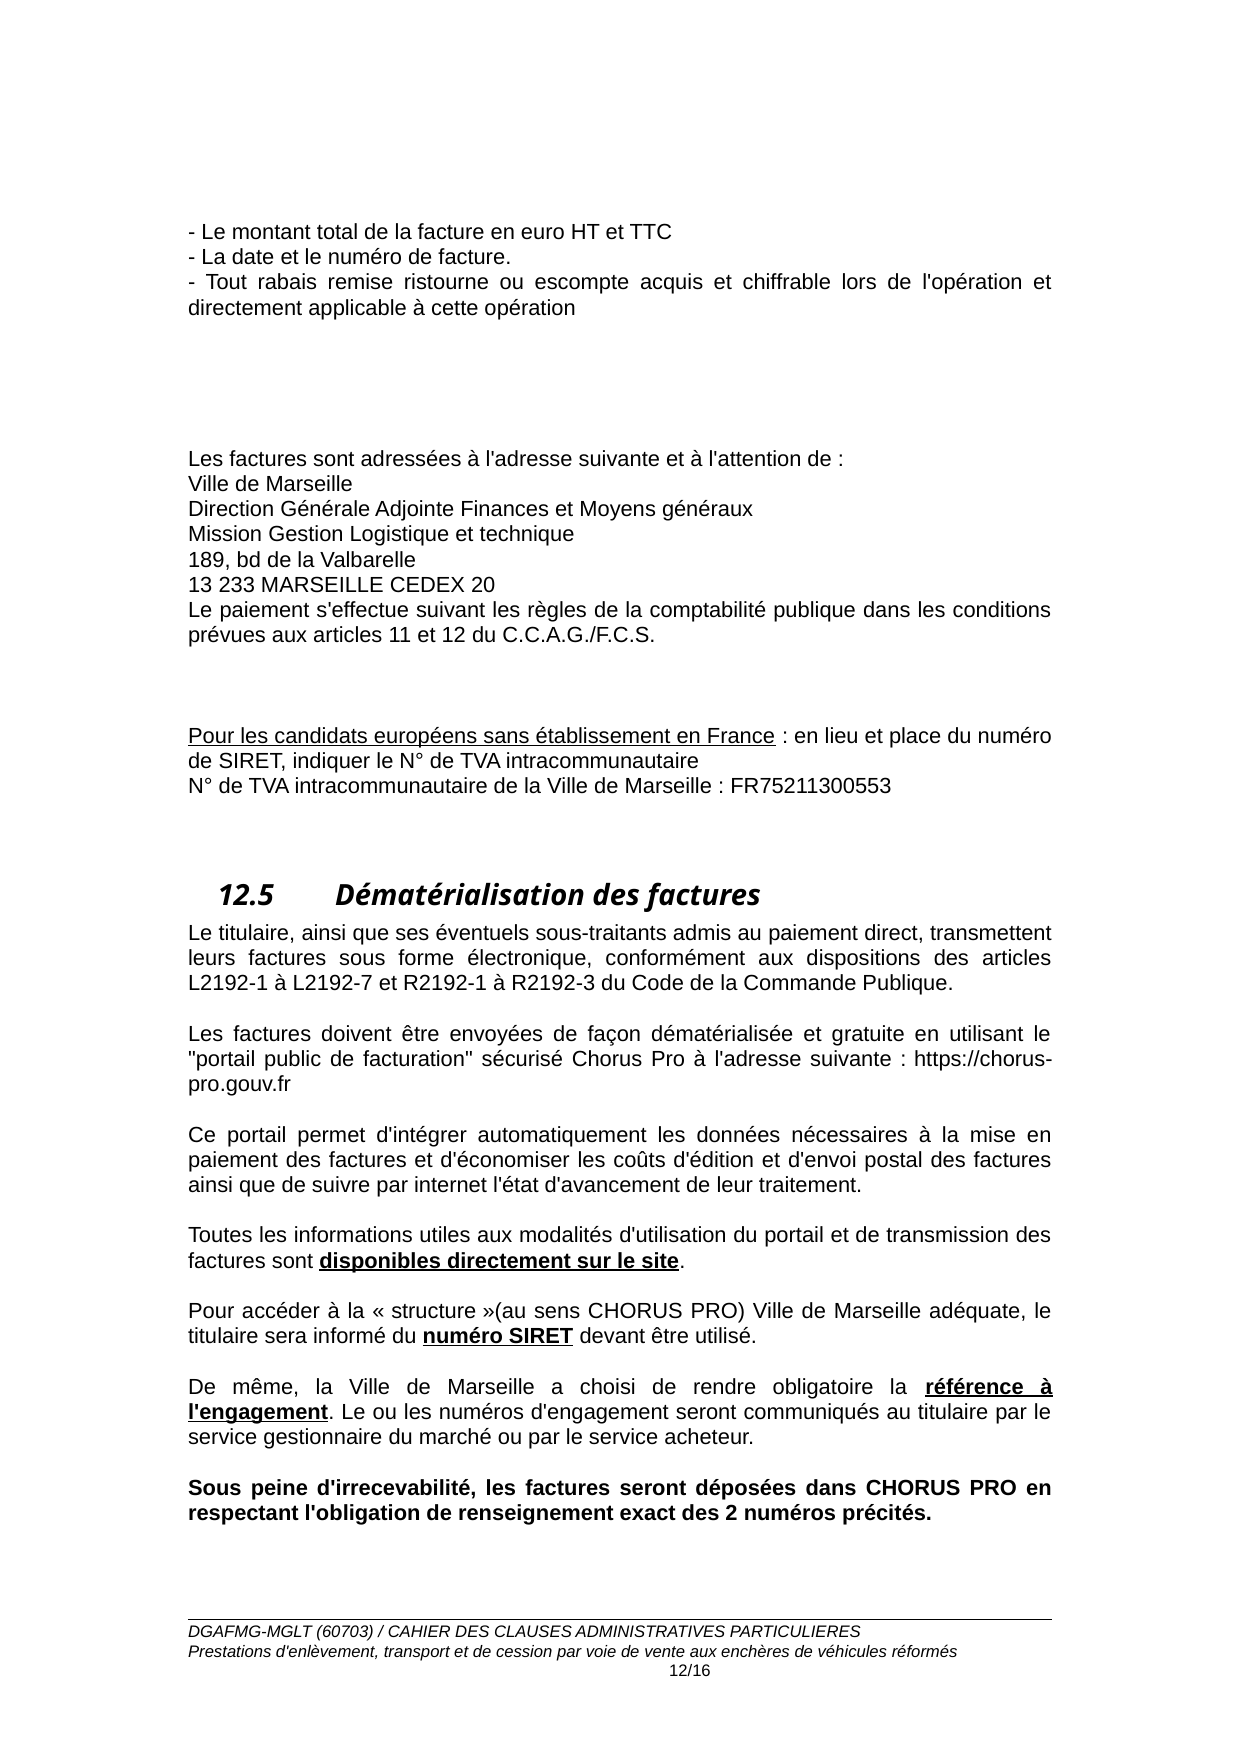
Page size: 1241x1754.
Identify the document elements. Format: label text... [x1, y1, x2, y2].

text - Tout rabais remise ristourne ou escompte acquis et chiffrable lors de l'opération et directement applicable à cette opération [188, 269, 1052, 319]
text Ville de Marseille [188, 471, 1052, 496]
text Les factures doivent être envoyées de façon dématérialisée et gratuite en utilisant le "portail public de facturation" sécurisé Chorus Pro à l'adresse suivante : https://chorus-pro.gouv.fr [188, 1021, 1052, 1096]
text - La date et le numéro de facture. [188, 244, 1052, 269]
text Le titulaire, ainsi que ses éventuels sous-traitants admis au paiement direct, transmettent leurs factures sous forme électronique, conformément aux dispositions des articles L2192-1 à L2192-7 et R2192-1 à R2192-3 du Code de la Commande Publique. [188, 920, 1052, 996]
subtitle Dématérialisation des factures [188, 874, 1052, 914]
text Ce portail permet d'intégrer automatiquement les données nécessaires à la mise en paiement des factures et d'économiser les coûts d'édition et d'envoi postal des factures ainsi que de suivre par internet l'état d'avancement de leur traitement. [188, 1122, 1052, 1197]
text - Le montant total de la facture en euro HT et TTC [188, 219, 1052, 244]
text N° de TVA intracommunautaire de la Ville de Marseille : FR75211300553 [188, 773, 1052, 798]
text De même, la Ville de Marseille a choisi de rendre obligatoire la référence à l'engagement. Le ou les numéros d'engagement seront communiqués au titulaire par le service gestionnaire du marché ou par le service acheteur. [188, 1374, 1052, 1449]
text Sous peine d'irrecevabilité, les factures seront déposées dans CHORUS PRO en respectant l'obligation de renseignement exact des 2 numéros précités. [188, 1474, 1052, 1525]
text 189, bd de la Valbarelle [188, 546, 1052, 572]
text 13 233 MARSEILLE CEDEX 20 [188, 572, 1052, 597]
text Les factures sont adressées à l'adresse suivante et à l'attention de : [188, 446, 1052, 471]
text Pour les candidats européens sans établissement en France : en lieu et place du numéro de SIRET, indiquer le N° de TVA intracommunautaire [188, 723, 1052, 773]
text Le paiement s'effectue suivant les règles de la comptabilité publique dans les conditions prévues aux articles 11 et 12 du C.C.A.G./F.C.S. [188, 597, 1052, 647]
text Direction Générale Adjointe Finances et Moyens généraux [188, 496, 1052, 521]
text Toutes les informations utiles aux modalités d'utilisation du portail et de transmission des factures sont disponibles directement sur le site. [188, 1222, 1052, 1273]
text Pour accéder à la « structure »(au sens CHORUS PRO) Ville de Marseille adéquate, le titulaire sera informé du numéro SIRET devant être utilisé. [188, 1298, 1052, 1348]
text Mission Gestion Logistique et technique [188, 521, 1052, 546]
